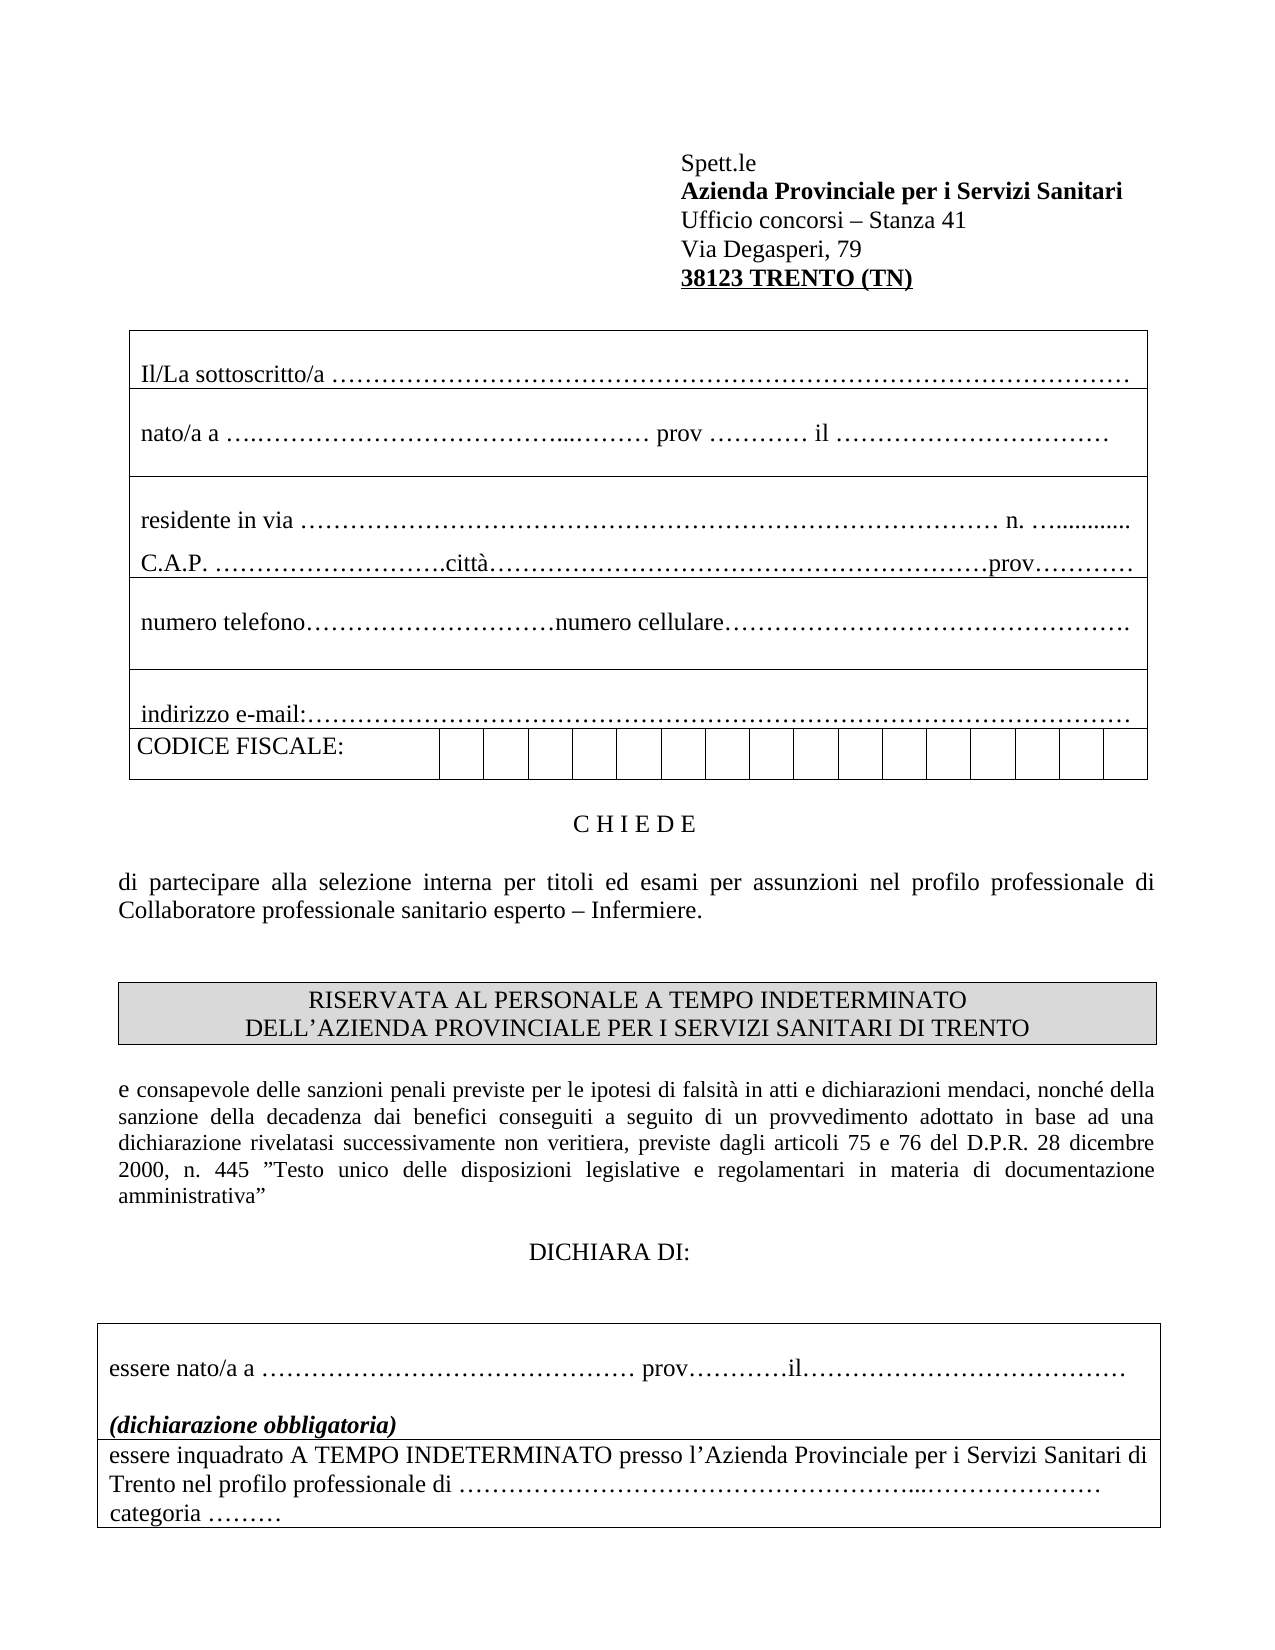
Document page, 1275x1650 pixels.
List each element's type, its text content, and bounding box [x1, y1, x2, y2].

table_header Il/La sottoscritto/a …………………………………………………………………………………… [130, 331, 1147, 388]
table_cell indirizzo e-mail:……………………………………………………………………………………… [130, 670, 1147, 728]
table_cell [1016, 729, 1059, 779]
text RISERVATA AL PERSONALE A TEMPO INDETERMINATO [119, 983, 1156, 1010]
table_cell [1060, 729, 1103, 779]
table_cell CODICE FISCALE: [130, 729, 439, 779]
table_cell [1104, 729, 1147, 779]
table_cell [750, 729, 793, 779]
table_cell [529, 729, 572, 779]
table_cell [794, 729, 838, 779]
table_cell [617, 729, 661, 779]
table_cell [971, 729, 1015, 779]
table_cell [484, 729, 528, 779]
text di partecipare alla selezione interna per titoli ed esami per assunzioni nel profilo professionale di Collaboratore professionale sanitario esperto – Infermiere. [118, 867, 1157, 924]
text Spett.le [681, 148, 1157, 176]
table_cell [662, 729, 705, 779]
table_cell nato/a a ….………………………………...……… prov ………… il …………………………… [130, 389, 1147, 476]
table_header [73, 1323, 97, 1439]
table_cell [883, 729, 926, 779]
table_header essere nato/a a ……………………………………… prov…………il………………………………… (dichiarazione obbligatoria) [98, 1324, 1160, 1439]
table_cell [440, 729, 483, 779]
table_cell [73, 1439, 97, 1527]
text DELL’AZIENDA PROVINCIALE PER I SERVIZI SANITARI DI TRENTO [119, 1010, 1156, 1044]
text C H I E D E [118, 809, 1157, 838]
table_cell residente in via ………………………………………………………………………… n. …............ C.A.P. ……………………….città……………………………………………………prov………… [130, 477, 1147, 577]
table_cell [706, 729, 749, 779]
text Via Degasperi, 79 [681, 234, 1157, 263]
text Azienda Provinciale per i Servizi Sanitari [681, 176, 1165, 205]
table_cell [927, 729, 970, 779]
table_cell [839, 729, 882, 779]
text e consapevole delle sanzioni penali previste per le ipotesi di falsità in atti e dichiarazioni mendaci, nonché della sanzione della decadenza dai benefici conseguiti a seguito di un provvedimento adottato in base ad una dichiarazione rivelatasi successivamente non veritiera, previste dagli articoli 75 e 76 del D.P.R. 28 dicembre 2000, n. 445 ”Testo unico delle disposizioni legislative e regolamentari in materia di documentazione amministrativa” [118, 1074, 1157, 1208]
text DICHIARA DI: [62, 1237, 1157, 1266]
table_cell essere inquadrato A TEMPO INDETERMINATO presso l’Azienda Provinciale per i Servizi Sanitari di Trento nel profilo professionale di ………………………………………………...………………… categoria ……… [98, 1440, 1160, 1527]
table_cell numero telefono…………………………numero cellulare…………………………………………. [130, 578, 1147, 669]
text 38123 TRENTO (TN) [681, 263, 1157, 291]
table_cell [573, 729, 616, 779]
text Ufficio concorsi – Stanza 41 [681, 205, 1157, 234]
